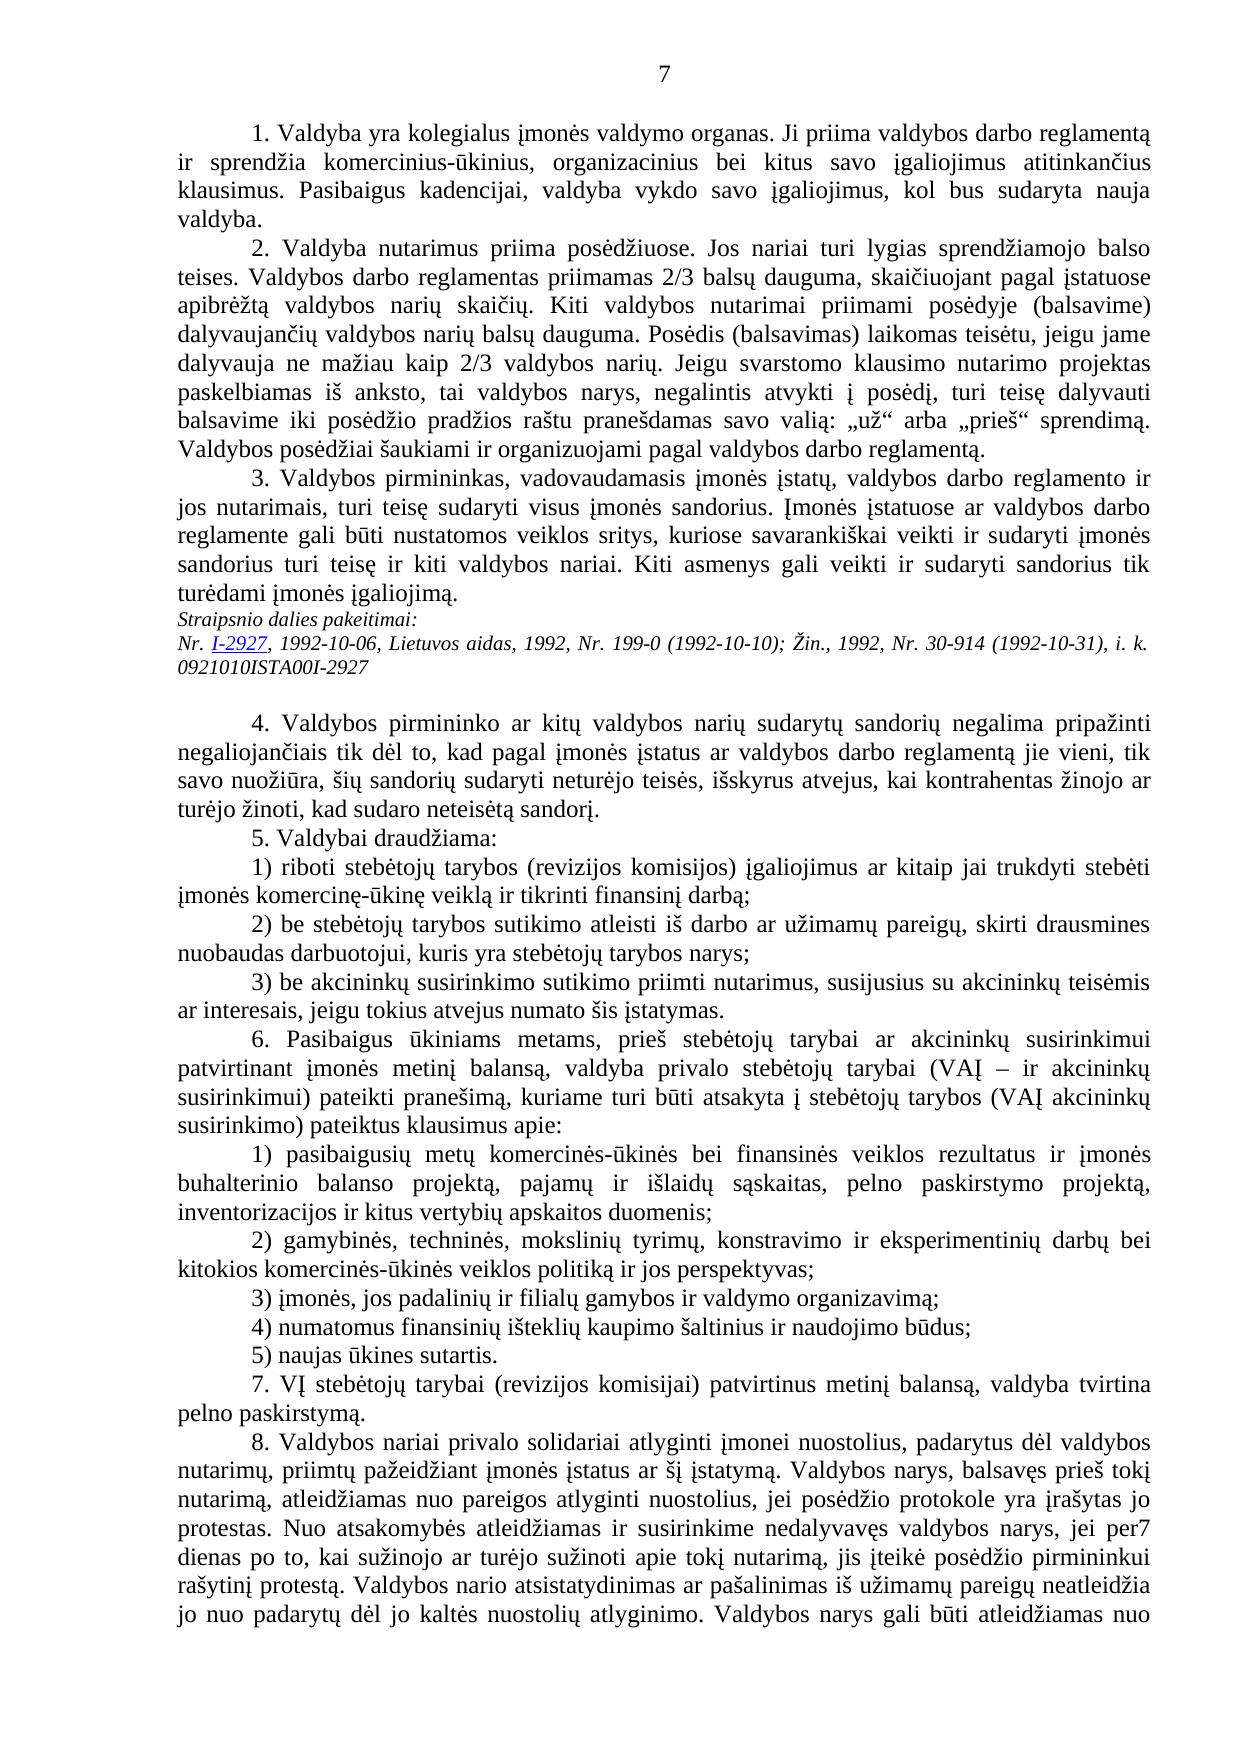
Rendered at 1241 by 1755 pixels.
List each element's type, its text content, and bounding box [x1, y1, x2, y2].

text 2) be stebėtojų tarybos sutikimo atleisti iš darbo ar užimamų pareigų, skirti drausmines nuobaudas darbuotojui, kuris yra stebėtojų tarybos narys; [177, 909, 1152, 967]
text 2) gamybinės, techninės, mokslinių tyrimų, konstravimo ir eksperimentinių darbų bei kitokios komercinės-ūkinės veiklos politiką ir jos perspektyvas; [177, 1225, 1152, 1283]
text 5. Valdybai draudžiama: [177, 823, 1152, 852]
text 4) numatomus finansinių išteklių kaupimo šaltinius ir naudojimo būdus; [177, 1312, 1152, 1340]
text 3) įmonės, jos padalinių ir filialų gamybos ir valdymo organizavimą; [177, 1283, 1152, 1312]
text 6. Pasibaigus ūkiniams metams, prieš stebėtojų tarybai ar akcininkų susirinkimui patvirtinant įmonės metinį balansą, valdyba privalo stebėtojų tarybai (VAĮ – ir akcininkų susirinkimui) pateikti pranešimą, kuriame turi būti atsakyta į stebėtojų tarybos (VAĮ akcininkų susirinkimo) pateiktus klausimus apie: [177, 1024, 1152, 1139]
text 1. Valdyba yra kolegialus įmonės valdymo organas. Ji priima valdybos darbo reglamentą ir sprendžia komercinius-ūkinius, organizacinius bei kitus savo įgaliojimus atitinkančius klausimus. Pasibaigus kadencijai, valdyba vykdo savo įgaliojimus, kol bus sudaryta nauja valdyba. [177, 118, 1152, 233]
text Nr. I-2927, 1992-10-06, Lietuvos aidas, 1992, Nr. 199-0 (1992-10-10); Žin., 1992, Nr. 30-914 (1992-10-31), i. k. 0921010ISTA00I-2927 [177, 631, 1152, 679]
text 1) riboti stebėtojų tarybos (revizijos komisijos) įgaliojimus ar kitaip jai trukdyti stebėti įmonės komercinę-ūkinę veiklą ir tikrinti finansinį darbą; [177, 852, 1152, 909]
text 3. Valdybos pirmininkas, vadovaudamasis įmonės įstatų, valdybos darbo reglamento ir jos nutarimais, turi teisę sudaryti visus įmonės sandorius. Įmonės įstatuose ar valdybos darbo reglamente gali būti nustatomos veiklos sritys, kuriose savarankiškai veikti ir sudaryti įmonės sandorius turi teisę ir kiti valdybos nariai. Kiti asmenys gali veikti ir sudaryti sandorius tik turėdami įmonės įgaliojimą. [177, 463, 1152, 607]
text Straipsnio dalies pakeitimai: [177, 607, 1152, 631]
text 2. Valdyba nutarimus priima posėdžiuose. Jos nariai turi lygias sprendžiamojo balso teises. Valdybos darbo reglamentas priimamas 2/3 balsų dauguma, skaičiuojant pagal įstatuose apibrėžtą valdybos narių skaičių. Kiti valdybos nutarimai priimami posėdyje (balsavime) dalyvaujančių valdybos narių balsų dauguma. Posėdis (balsavimas) laikomas teisėtu, jeigu jame dalyvauja ne mažiau kaip 2/3 valdybos narių. Jeigu svarstomo klausimo nutarimo projektas paskelbiamas iš anksto, tai valdybos narys, negalintis atvykti į posėdį, turi teisę dalyvauti balsavime iki posėdžio pradžios raštu pranešdamas savo valią: „už“ arba „prieš“ sprendimą. Valdybos posėdžiai šaukiami ir organizuojami pagal valdybos darbo reglamentą. [177, 233, 1152, 463]
text 1) pasibaigusių metų komercinės-ūkinės bei finansinės veiklos rezultatus ir įmonės buhalterinio balanso projektą, pajamų ir išlaidų sąskaitas, pelno paskirstymo projektą, inventorizacijos ir kitus vertybių apskaitos duomenis; [177, 1139, 1152, 1225]
text 8. Valdybos nariai privalo solidariai atlyginti įmonei nuostolius, padarytus dėl valdybos nutarimų, priimtų pažeidžiant įmonės įstatus ar šį įstatymą. Valdybos narys, balsavęs prieš tokį nutarimą, atleidžiamas nuo pareigos atlyginti nuostolius, jei posėdžio protokole yra įrašytas jo protestas. Nuo atsakomybės atleidžiamas ir susirinkime nedalyvavęs valdybos narys, jei per7 dienas po to, kai sužinojo ar turėjo sužinoti apie tokį nutarimą, jis įteikė posėdžio pirmininkui rašytinį protestą. Valdybos nario atsistatydinimas ar pašalinimas iš užimamų pareigų neatleidžia jo nuo padarytų dėl jo kaltės nuostolių atlyginimo. Valdybos narys gali būti atleidžiamas nuo [177, 1427, 1152, 1628]
text 3) be akcininkų susirinkimo sutikimo priimti nutarimus, susijusius su akcininkų teisėmis ar interesais, jeigu tokius atvejus numato šis įstatymas. [177, 967, 1152, 1024]
text 5) naujas ūkines sutartis. [177, 1340, 1152, 1369]
text 7. VĮ stebėtojų tarybai (revizijos komisijai) patvirtinus metinį balansą, valdyba tvirtina pelno paskirstymą. [177, 1369, 1152, 1427]
text 4. Valdybos pirmininko ar kitų valdybos narių sudarytų sandorių negalima pripažinti negaliojančiais tik dėl to, kad pagal įmonės įstatus ar valdybos darbo reglamentą jie vieni, tik savo nuožiūra, šių sandorių sudaryti neturėjo teisės, išskyrus atvejus, kai kontrahentas žinojo ar turėjo žinoti, kad sudaro neteisėtą sandorį. [177, 708, 1152, 823]
